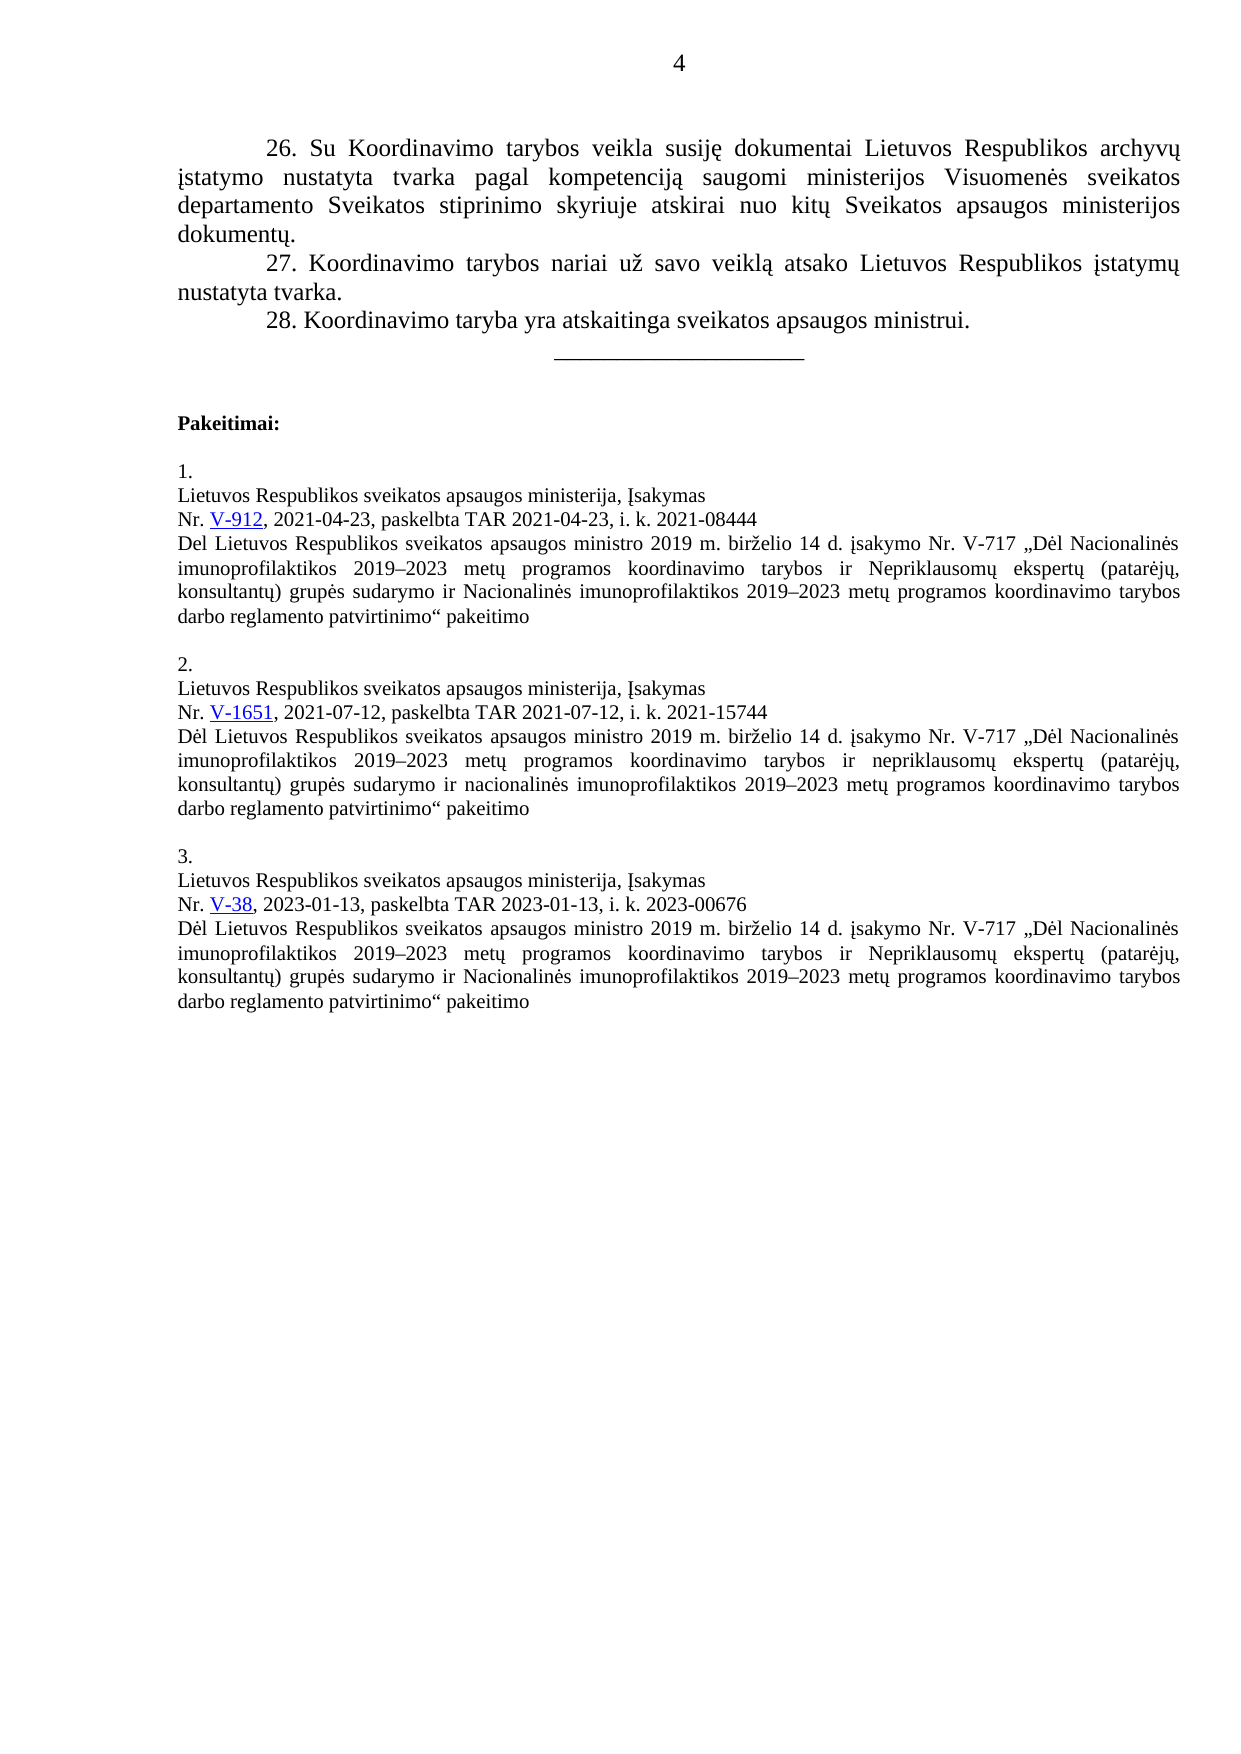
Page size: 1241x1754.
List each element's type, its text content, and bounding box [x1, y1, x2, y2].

text Pakeitimai: [177, 411, 1181, 435]
text Nr. V-38, 2023-01-13, paskelbta TAR 2023-01-13, i. k. 2023-00676 [177, 892, 1181, 916]
text Lietuvos Respublikos sveikatos apsaugos ministerija, Įsakymas [177, 483, 1181, 507]
text Lietuvos Respublikos sveikatos apsaugos ministerija, Įsakymas [177, 868, 1181, 892]
text Dėl Lietuvos Respublikos sveikatos apsaugos ministro 2019 m. birželio 14 d. įsakymo Nr. V-717 „Dėl Nacionalinės imunoprofilaktikos 2019–2023 metų programos koordinavimo tarybos ir nepriklausomų ekspertų (patarėjų, konsultantų) grupės sudarymo ir nacionalinės imunoprofilaktikos 2019–2023 metų programos koordinavimo tarybos darbo reglamento patvirtinimo“ pakeitimo [177, 724, 1181, 820]
text Dėl Lietuvos Respublikos sveikatos apsaugos ministro 2019 m. birželio 14 d. įsakymo Nr. V-717 „Dėl Nacionalinės imunoprofilaktikos 2019–2023 metų programos koordinavimo tarybos ir Nepriklausomų ekspertų (patarėjų, konsultantų) grupės sudarymo ir Nacionalinės imunoprofilaktikos 2019–2023 metų programos koordinavimo tarybos darbo reglamento patvirtinimo“ pakeitimo [177, 916, 1181, 1013]
text Lietuvos Respublikos sveikatos apsaugos ministerija, Įsakymas [177, 676, 1181, 700]
text 1. [177, 459, 1181, 483]
text Nr. V-912, 2021-04-23, paskelbta TAR 2021-04-23, i. k. 2021-08444 [177, 507, 1181, 531]
text ____________________ [177, 334, 1181, 363]
text 2. [177, 652, 1181, 676]
text 26. Su Koordinavimo tarybos veikla susiję dokumentai Lietuvos Respublikos archyvų įstatymo nustatyta tvarka pagal kompetenciją saugomi ministerijos Visuomenės sveikatos departamento Sveikatos stiprinimo skyriuje atskirai nuo kitų Sveikatos apsaugos ministerijos dokumentų. [177, 133, 1181, 248]
text 28. Koordinavimo taryba yra atskaitinga sveikatos apsaugos ministrui. [177, 305, 1181, 334]
text 3. [177, 844, 1181, 868]
text 27. Koordinavimo tarybos nariai už savo veiklą atsako Lietuvos Respublikos įstatymų nustatyta tvarka. [177, 248, 1181, 305]
text Nr. V-1651, 2021-07-12, paskelbta TAR 2021-07-12, i. k. 2021-15744 [177, 700, 1181, 724]
text Del Lietuvos Respublikos sveikatos apsaugos ministro 2019 m. birželio 14 d. įsakymo Nr. V-717 „Dėl Nacionalinės imunoprofilaktikos 2019–2023 metų programos koordinavimo tarybos ir Nepriklausomų ekspertų (patarėjų, konsultantų) grupės sudarymo ir Nacionalinės imunoprofilaktikos 2019–2023 metų programos koordinavimo tarybos darbo reglamento patvirtinimo“ pakeitimo [177, 531, 1181, 628]
